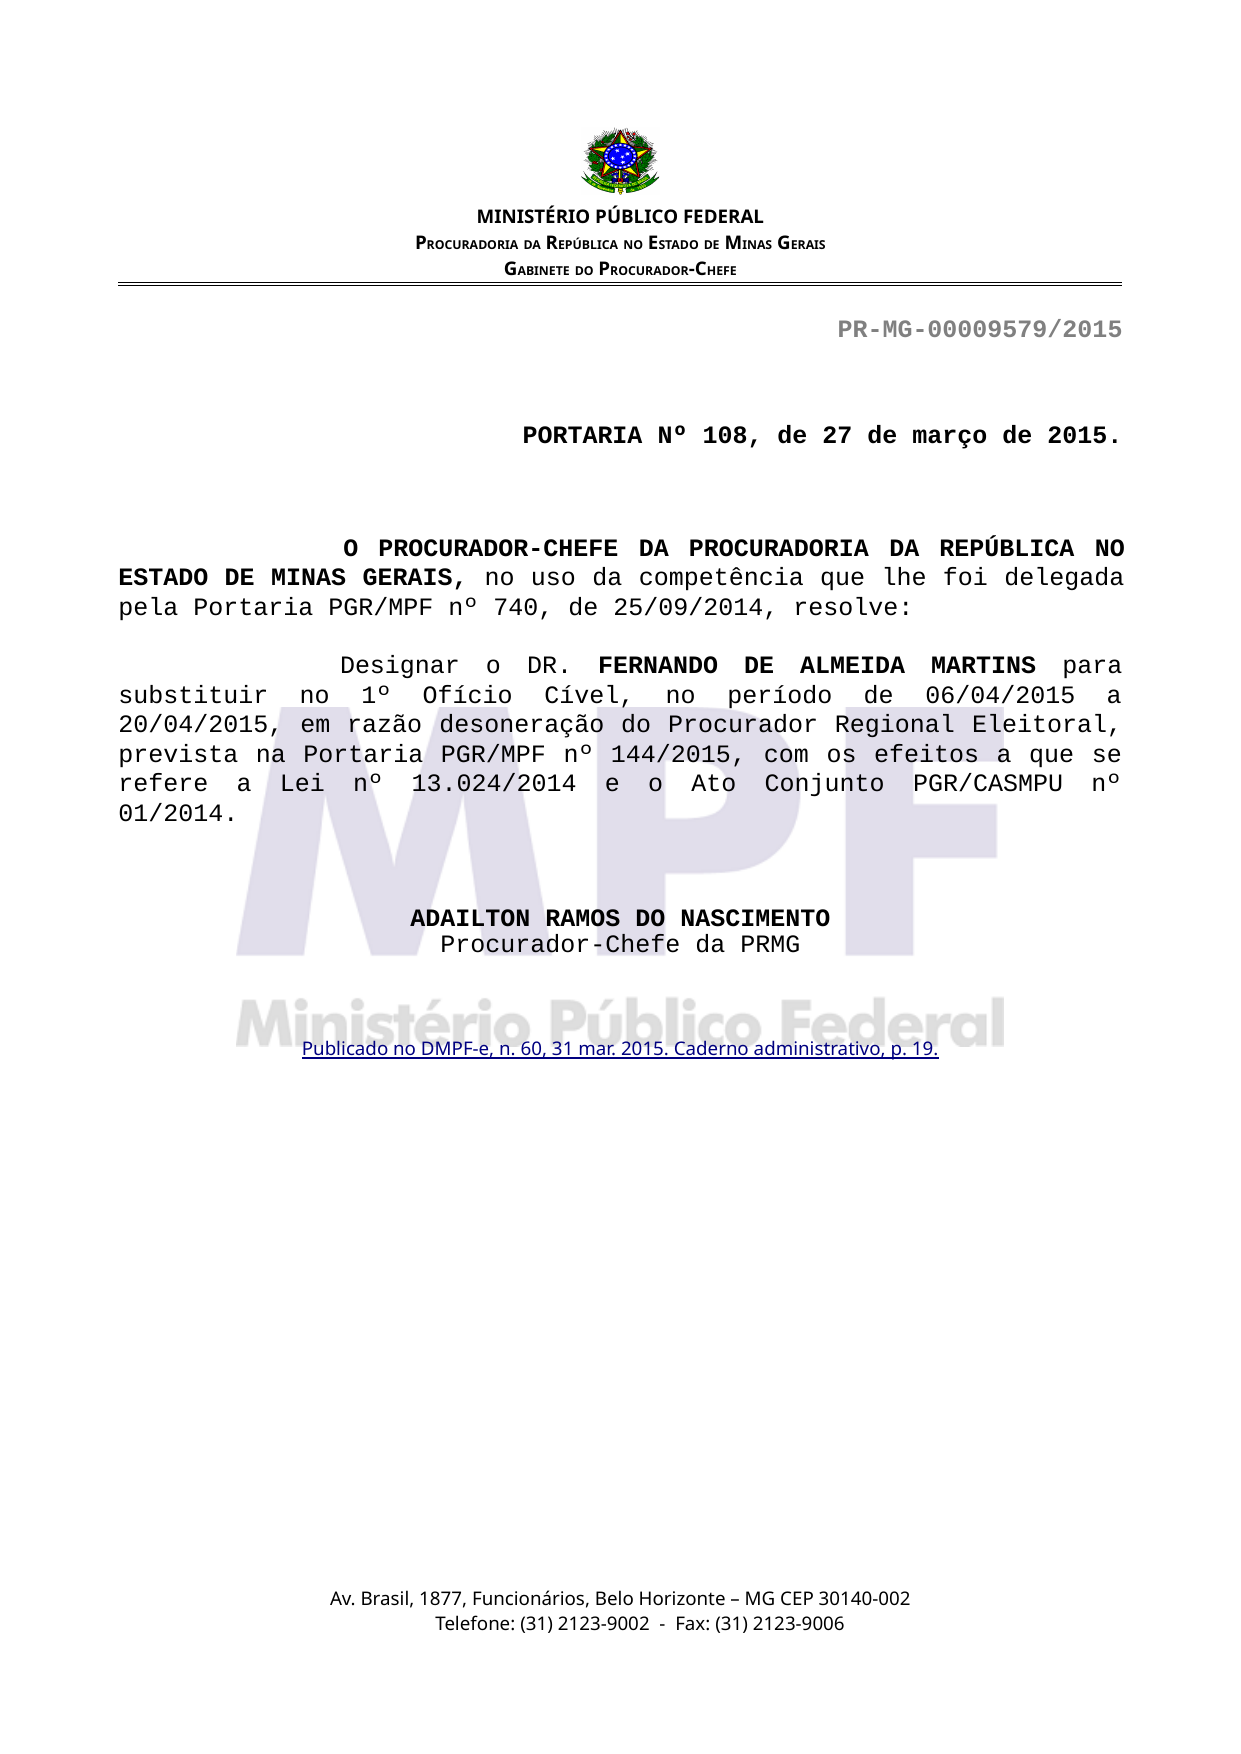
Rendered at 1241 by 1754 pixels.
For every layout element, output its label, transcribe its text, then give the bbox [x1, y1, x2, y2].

subtitle ADAILTON RAMOS DO NASCIMENTO [118, 907, 1122, 932]
picture [236, 827, 1004, 907]
text PORTARIA Nº 108, de 27 de março de 2015. [118, 423, 1122, 448]
text Publicado no DMPF-e, n. 60, 31 mar. 2015. Caderno administrativo, p. 19. [118, 1036, 1122, 1061]
text O PROCURADOR-CHEFE DA PROCURADORIA DA REPÚBLICA NO ESTADO DE MINAS GERAIS, no uso da competência que lhe foi delegada pela Portaria PGR/MPF nº 740, de 25/09/2014, resolve: [118, 532, 1125, 621]
text PR-MG-00009579/2015 [118, 314, 1122, 345]
text Designar o DR. FERNANDO DE ALMEIDA MARTINS para substituir no 1º Ofício Cível, no período de 06/04/2015 a 20/04/2015, em razão desoneração do Procurador Regional Eleitoral, prevista na Portaria PGR/MPF nº 144/2015, com os efeitos a que se refere a Lei nº 13.024/2014 e o Ato Conjunto PGR/CASMPU nº 01/2014. [118, 650, 1122, 827]
text Procurador-Chefe da PRMG [118, 932, 1122, 960]
picture [236, 960, 1004, 1036]
picture [581, 127, 660, 195]
